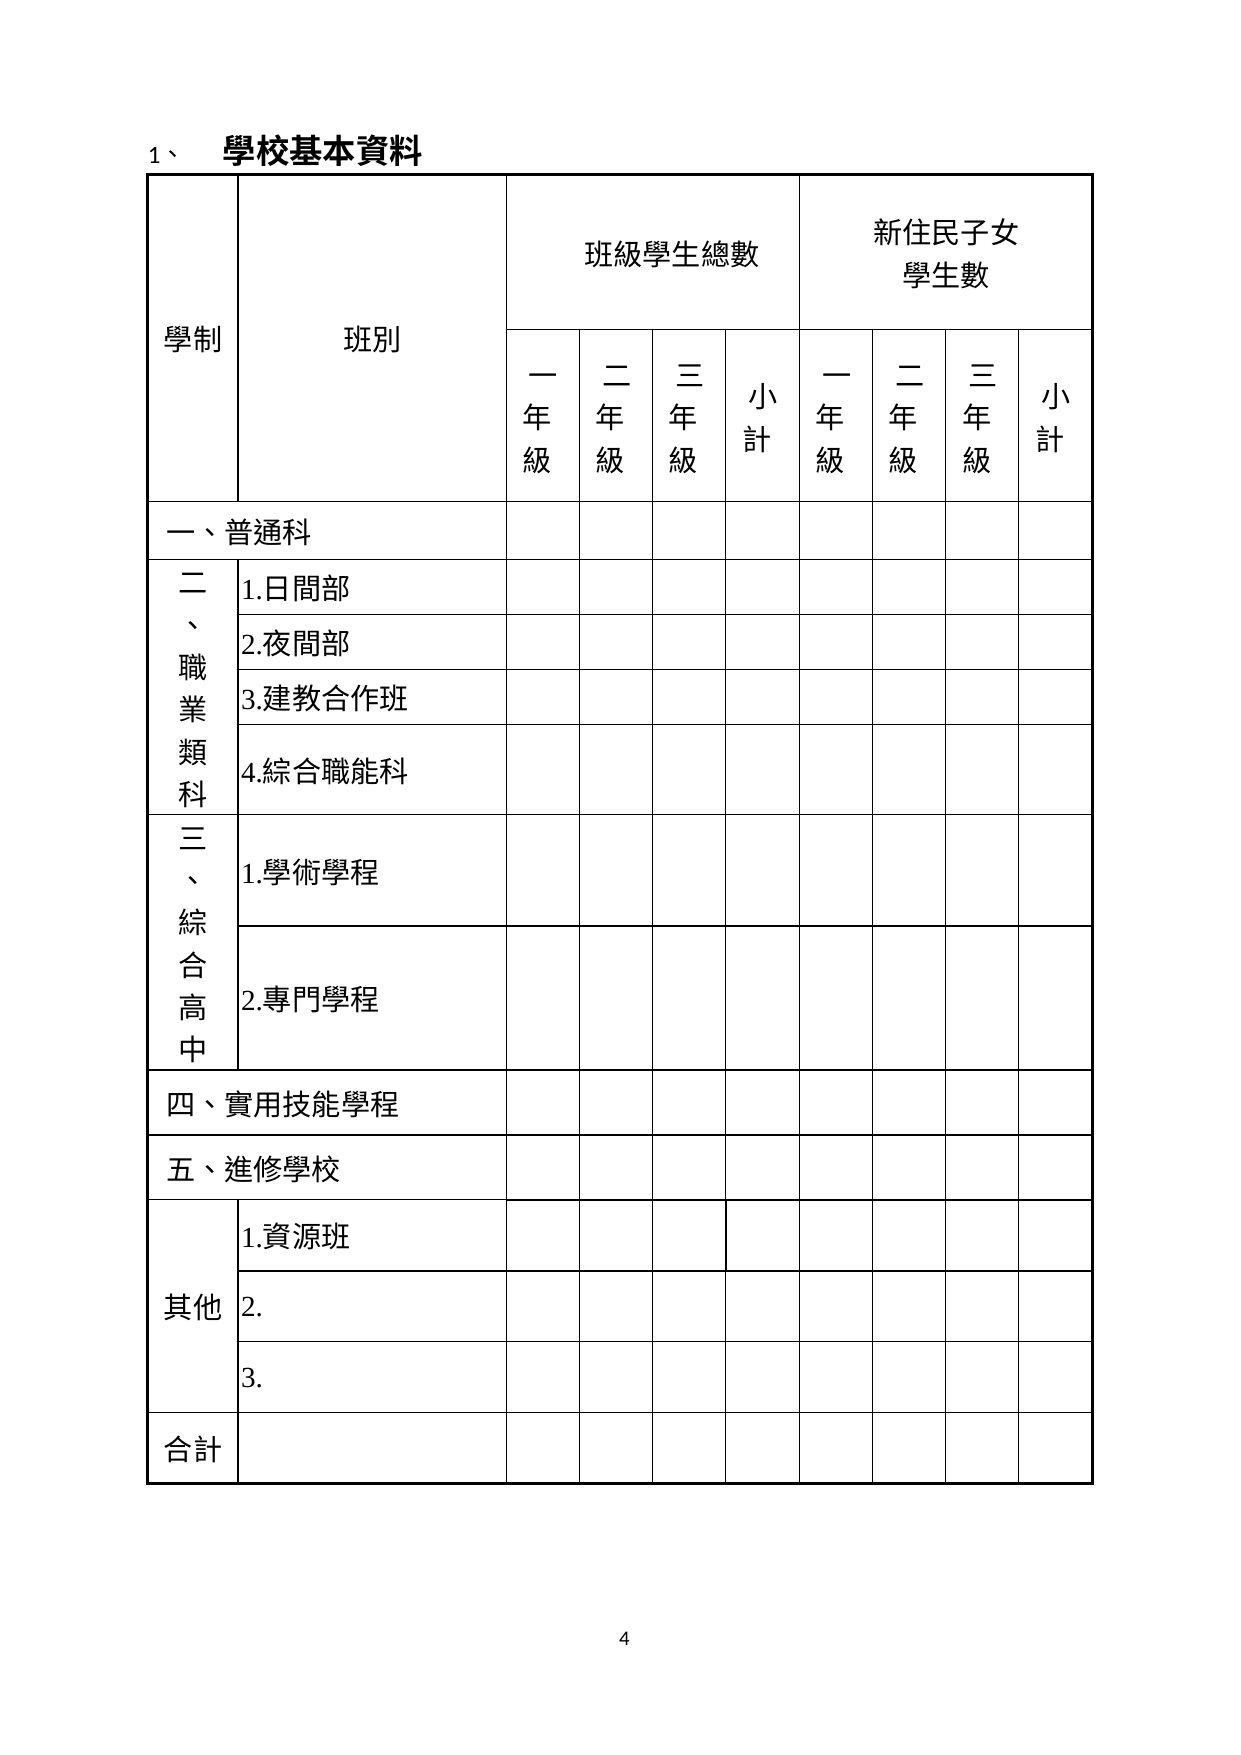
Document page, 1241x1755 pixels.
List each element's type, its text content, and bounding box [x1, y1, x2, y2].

table_cell [1019, 1071, 1091, 1134]
table_cell [873, 1272, 945, 1341]
table_cell [653, 1201, 725, 1270]
table_cell [653, 502, 725, 558]
table_header 班級學生總數 [507, 176, 799, 329]
table_cell [1019, 502, 1091, 558]
table_cell [653, 1342, 725, 1412]
table_cell [800, 1413, 872, 1482]
table_cell [873, 502, 945, 558]
table_cell [726, 670, 799, 724]
table_cell [507, 670, 579, 724]
table_cell [580, 670, 652, 724]
table_cell [507, 1071, 579, 1134]
table_cell [946, 502, 1018, 558]
table_cell [580, 1071, 652, 1134]
table_cell [873, 1136, 945, 1199]
table_cell [946, 1413, 1018, 1482]
table_cell [946, 560, 1018, 613]
table_header 新住民子女 學生數 [800, 176, 1091, 329]
table_cell [1019, 927, 1091, 1069]
table_cell [1019, 1201, 1091, 1270]
table_cell [653, 1136, 725, 1199]
table_cell [800, 1201, 872, 1270]
table_cell [873, 615, 945, 668]
table_cell [653, 1071, 725, 1134]
table_cell [726, 815, 799, 925]
table_cell [946, 670, 1018, 724]
table_cell [873, 670, 945, 724]
table_cell 五、進修學校 [149, 1136, 506, 1199]
table_cell 三 、 綜 合 高 中 [149, 815, 237, 1069]
table_cell [873, 927, 945, 1069]
table_cell [580, 1413, 652, 1482]
table_cell [800, 615, 872, 668]
table_cell [653, 615, 725, 668]
table_cell [653, 927, 725, 1069]
table_cell [1019, 1342, 1091, 1412]
table_cell 1.資源班 [239, 1200, 506, 1270]
table_cell [946, 1201, 1018, 1270]
table_cell [946, 1272, 1018, 1341]
table_cell [946, 1136, 1018, 1199]
table_cell [1019, 560, 1091, 613]
table_cell [873, 1201, 945, 1270]
table_cell [873, 1413, 945, 1482]
table_cell [800, 1071, 872, 1134]
table_cell 三年級 [653, 330, 725, 501]
table_cell [580, 560, 652, 613]
table_cell [800, 560, 872, 613]
table_cell [653, 670, 725, 724]
table_cell [800, 815, 872, 925]
table_cell [800, 725, 872, 814]
table_cell [507, 1136, 579, 1199]
table_cell [507, 927, 579, 1069]
table_cell [507, 1201, 579, 1270]
table_cell [800, 1342, 872, 1412]
table_cell [1019, 1413, 1091, 1482]
table_cell [726, 927, 799, 1069]
table_cell [507, 502, 579, 558]
table_cell 一年級 [800, 330, 872, 501]
list 學校基本資料 [148, 127, 1093, 173]
table_cell [507, 1342, 579, 1412]
table_cell [653, 815, 725, 925]
table_cell [946, 725, 1018, 814]
table_cell [1019, 1136, 1091, 1199]
table_cell [800, 1272, 872, 1341]
table_cell [580, 1201, 652, 1270]
table_cell [507, 1413, 579, 1482]
table_cell [1019, 615, 1091, 668]
table_cell 合計 [149, 1413, 237, 1482]
table_cell 四、實用技能學程 [149, 1071, 506, 1134]
table_cell [653, 725, 725, 814]
table_cell [800, 502, 872, 558]
table_cell [726, 1413, 799, 1482]
table_cell [726, 502, 799, 558]
table_cell [727, 1201, 799, 1270]
table_cell 一、普通科 [149, 502, 506, 558]
table_cell 2.夜間部 [239, 615, 506, 668]
table_cell 二年級 [580, 330, 652, 501]
table_cell [726, 560, 799, 613]
table_cell 一年級 [507, 330, 579, 501]
table_cell 二 、 職 業 類 科 [149, 560, 237, 814]
table_cell [580, 502, 652, 558]
table_cell [1019, 815, 1091, 925]
table_cell [873, 725, 945, 814]
table_header 班別 [239, 176, 506, 501]
table_cell [726, 1136, 799, 1199]
table_cell [653, 560, 725, 613]
table_cell [580, 927, 652, 1069]
table_cell [800, 1136, 872, 1199]
table_cell [653, 1272, 725, 1341]
table_cell [726, 1272, 799, 1341]
table_cell 其他 [149, 1200, 237, 1412]
table_cell [726, 1342, 799, 1412]
table_cell [873, 1071, 945, 1134]
table_cell [726, 725, 799, 814]
table_cell [580, 725, 652, 814]
table_cell [580, 1272, 652, 1341]
table_cell 2.專門學程 [239, 927, 506, 1069]
table_cell [726, 1071, 799, 1134]
table_cell 小計 [726, 330, 799, 501]
table_cell [653, 1413, 725, 1482]
table_cell [946, 1342, 1018, 1412]
table_cell 1.日間部 [239, 560, 506, 613]
table_cell [1019, 670, 1091, 724]
table_cell 3.建教合作班 [239, 670, 506, 724]
table_cell [946, 815, 1018, 925]
table_cell 3. [239, 1342, 506, 1412]
table_cell [873, 1342, 945, 1412]
table_cell [507, 560, 579, 613]
table_cell [726, 615, 799, 668]
table_cell [507, 1272, 579, 1341]
table_cell 三年級 [946, 330, 1018, 501]
table_cell [873, 560, 945, 613]
table_header 學制 [149, 176, 237, 501]
table_cell [946, 1071, 1018, 1134]
table_cell 小計 [1019, 330, 1091, 501]
table_cell [800, 927, 872, 1069]
table_cell [507, 725, 579, 814]
table_cell 2. [239, 1272, 506, 1341]
table_cell [580, 1342, 652, 1412]
table_cell 4.綜合職能科 [239, 725, 506, 814]
table_cell [946, 927, 1018, 1069]
table_cell [580, 1136, 652, 1199]
table_cell [873, 815, 945, 925]
table_cell [946, 615, 1018, 668]
table_cell [239, 1413, 506, 1482]
table_cell [1019, 1272, 1091, 1341]
table_cell [800, 670, 872, 724]
table_cell 1.學術學程 [239, 815, 506, 925]
table_cell [1019, 725, 1091, 814]
table_cell [580, 615, 652, 668]
table_cell 二年級 [873, 330, 945, 501]
table_cell [507, 815, 579, 925]
table_cell [580, 815, 652, 925]
table_cell [507, 615, 579, 668]
